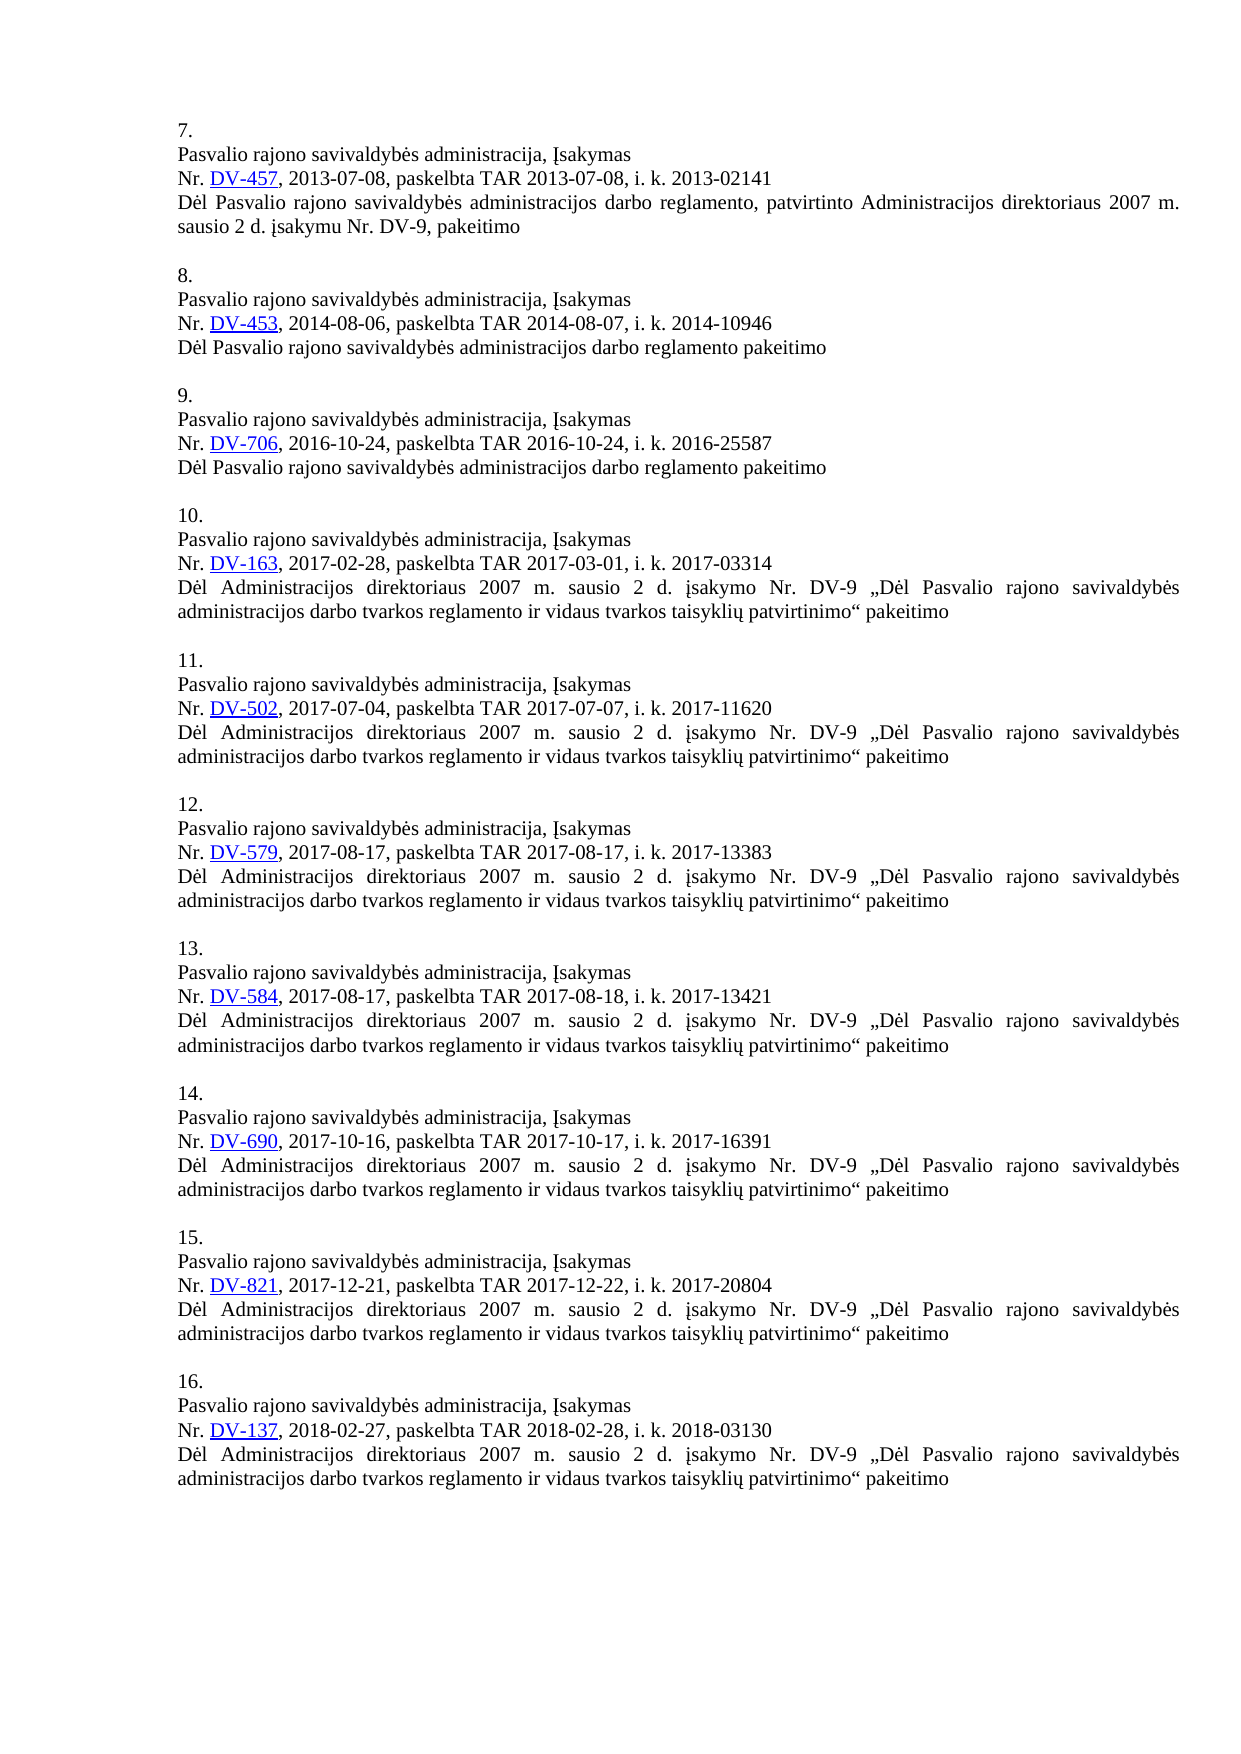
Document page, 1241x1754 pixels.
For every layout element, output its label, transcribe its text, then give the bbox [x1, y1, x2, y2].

text Nr. DV-706, 2016-10-24, paskelbta TAR 2016-10-24, i. k. 2016-25587 [177, 431, 1181, 455]
text Dėl Administracijos direktoriaus 2007 m. sausio 2 d. įsakymo Nr. DV-9 „Dėl Pasvalio rajono savivaldybės administracijos darbo tvarkos reglamento ir vidaus tvarkos taisyklių patvirtinimo“ pakeitimo [177, 1297, 1181, 1345]
text Dėl Pasvalio rajono savivaldybės administracijos darbo reglamento, patvirtinto Administracijos direktoriaus 2007 m. sausio 2 d. įsakymu Nr. DV-9, pakeitimo [177, 190, 1181, 238]
text Pasvalio rajono savivaldybės administracija, Įsakymas [177, 407, 1181, 431]
text Dėl Administracijos direktoriaus 2007 m. sausio 2 d. įsakymo Nr. DV-9 „Dėl Pasvalio rajono savivaldybės administracijos darbo tvarkos reglamento ir vidaus tvarkos taisyklių patvirtinimo“ pakeitimo [177, 1442, 1181, 1490]
text 16. [177, 1369, 1181, 1393]
text Pasvalio rajono savivaldybės administracija, Įsakymas [177, 672, 1181, 696]
text 8. [177, 262, 1181, 287]
text Nr. DV-579, 2017-08-17, paskelbta TAR 2017-08-17, i. k. 2017-13383 [177, 840, 1181, 864]
text 11. [177, 647, 1181, 672]
text 13. [177, 936, 1181, 960]
text Nr. DV-821, 2017-12-21, paskelbta TAR 2017-12-22, i. k. 2017-20804 [177, 1273, 1181, 1297]
text 10. [177, 503, 1181, 527]
text Pasvalio rajono savivaldybės administracija, Įsakymas [177, 960, 1181, 984]
text Nr. DV-163, 2017-02-28, paskelbta TAR 2017-03-01, i. k. 2017-03314 [177, 551, 1181, 575]
text 9. [177, 383, 1181, 407]
text Pasvalio rajono savivaldybės administracija, Įsakymas [177, 142, 1181, 166]
text 12. [177, 792, 1181, 816]
text Pasvalio rajono savivaldybės administracija, Įsakymas [177, 1249, 1181, 1273]
text 14. [177, 1081, 1181, 1105]
text Nr. DV-502, 2017-07-04, paskelbta TAR 2017-07-07, i. k. 2017-11620 [177, 696, 1181, 720]
text Dėl Administracijos direktoriaus 2007 m. sausio 2 d. įsakymo Nr. DV-9 „Dėl Pasvalio rajono savivaldybės administracijos darbo tvarkos reglamento ir vidaus tvarkos taisyklių patvirtinimo“ pakeitimo [177, 1153, 1181, 1201]
text Nr. DV-453, 2014-08-06, paskelbta TAR 2014-08-07, i. k. 2014-10946 [177, 311, 1181, 335]
text Dėl Pasvalio rajono savivaldybės administracijos darbo reglamento pakeitimo [177, 455, 1181, 479]
text Dėl Administracijos direktoriaus 2007 m. sausio 2 d. įsakymo Nr. DV-9 „Dėl Pasvalio rajono savivaldybės administracijos darbo tvarkos reglamento ir vidaus tvarkos taisyklių patvirtinimo“ pakeitimo [177, 575, 1181, 623]
text 15. [177, 1225, 1181, 1249]
text Pasvalio rajono savivaldybės administracija, Įsakymas [177, 287, 1181, 311]
text Nr. DV-690, 2017-10-16, paskelbta TAR 2017-10-17, i. k. 2017-16391 [177, 1129, 1181, 1153]
text 7. [177, 118, 1181, 142]
text Dėl Pasvalio rajono savivaldybės administracijos darbo reglamento pakeitimo [177, 335, 1181, 359]
text Nr. DV-584, 2017-08-17, paskelbta TAR 2017-08-18, i. k. 2017-13421 [177, 984, 1181, 1008]
text Dėl Administracijos direktoriaus 2007 m. sausio 2 d. įsakymo Nr. DV-9 „Dėl Pasvalio rajono savivaldybės administracijos darbo tvarkos reglamento ir vidaus tvarkos taisyklių patvirtinimo“ pakeitimo [177, 1008, 1181, 1057]
text Pasvalio rajono savivaldybės administracija, Įsakymas [177, 816, 1181, 840]
text Pasvalio rajono savivaldybės administracija, Įsakymas [177, 1393, 1181, 1417]
text Nr. DV-457, 2013-07-08, paskelbta TAR 2013-07-08, i. k. 2013-02141 [177, 166, 1181, 190]
text Nr. DV-137, 2018-02-27, paskelbta TAR 2018-02-28, i. k. 2018-03130 [177, 1417, 1181, 1442]
text Dėl Administracijos direktoriaus 2007 m. sausio 2 d. įsakymo Nr. DV-9 „Dėl Pasvalio rajono savivaldybės administracijos darbo tvarkos reglamento ir vidaus tvarkos taisyklių patvirtinimo“ pakeitimo [177, 720, 1181, 768]
text Pasvalio rajono savivaldybės administracija, Įsakymas [177, 527, 1181, 551]
text Dėl Administracijos direktoriaus 2007 m. sausio 2 d. įsakymo Nr. DV-9 „Dėl Pasvalio rajono savivaldybės administracijos darbo tvarkos reglamento ir vidaus tvarkos taisyklių patvirtinimo“ pakeitimo [177, 864, 1181, 912]
text Pasvalio rajono savivaldybės administracija, Įsakymas [177, 1105, 1181, 1129]
